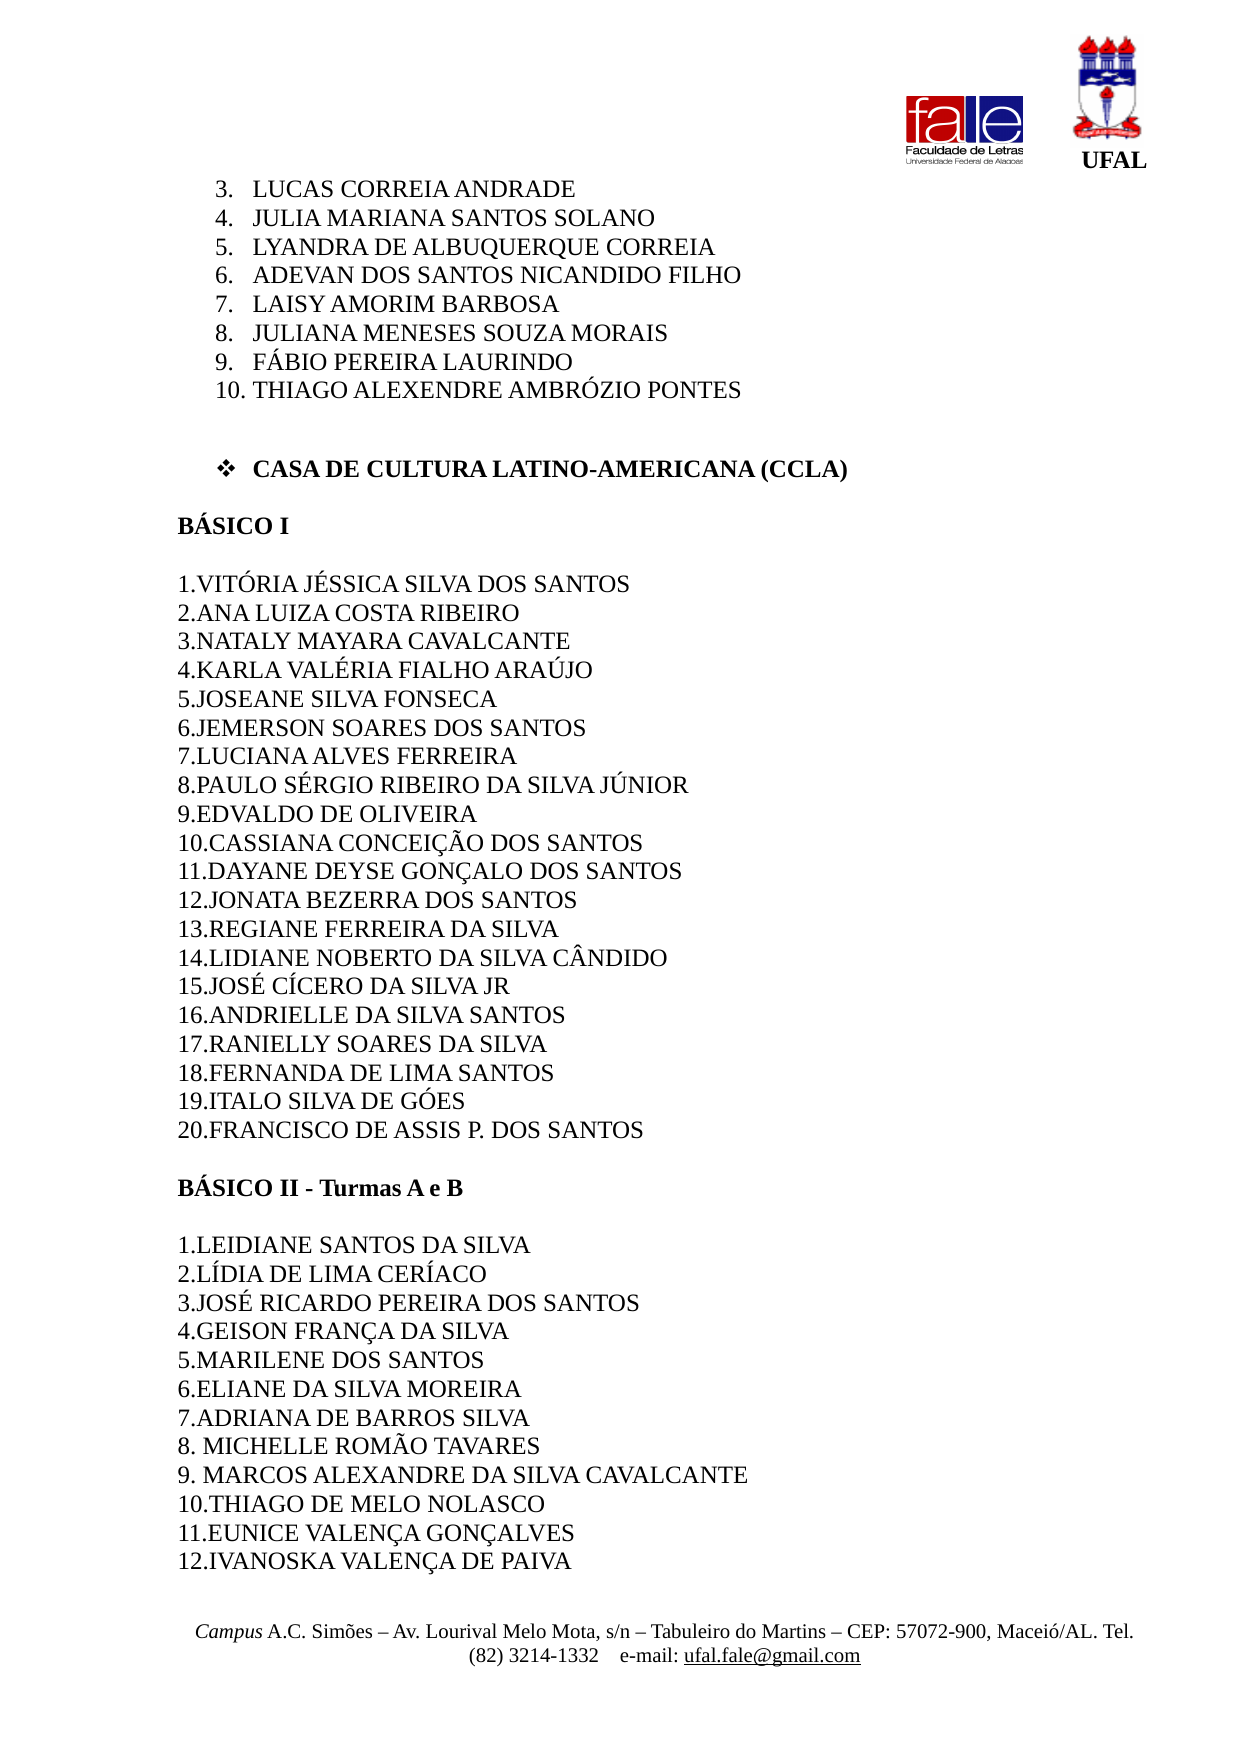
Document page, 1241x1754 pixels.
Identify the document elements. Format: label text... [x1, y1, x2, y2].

text 1.LEIDIANE SANTOS DA SILVA [177, 1230, 1152, 1259]
list LYANDRA DE ALBUQUERQUE CORREIA [215, 232, 1152, 261]
text 2.ANA LUIZA COSTA RIBEIRO [177, 598, 1152, 626]
text 19.ITALO SILVA DE GÓES [177, 1086, 1152, 1115]
text 10.CASSIANA CONCEIÇÃO DOS SANTOS [177, 828, 1152, 856]
text 9.EDVALDO DE OLIVEIRA [177, 799, 1152, 828]
text 6.ELIANE DA SILVA MOREIRA [177, 1374, 1152, 1403]
text BÁSICO I [177, 511, 1152, 540]
text 20.FRANCISCO DE ASSIS P. DOS SANTOS [177, 1115, 1152, 1144]
list ADEVAN DOS SANTOS NICANDIDO FILHO [215, 261, 1152, 289]
text 13.REGIANE FERREIRA DA SILVA [177, 914, 1152, 943]
text 7.LUCIANA ALVES FERREIRA [177, 741, 1152, 770]
text BÁSICO II - Turmas A e B [177, 1173, 1152, 1201]
text 14.LIDIANE NOBERTO DA SILVA CÂNDIDO [177, 943, 1152, 971]
text 11.EUNICE VALENÇA GONÇALVES [177, 1518, 1152, 1546]
text 7.ADRIANA DE BARROS SILVA [177, 1403, 1152, 1431]
text 1.VITÓRIA JÉSSICA SILVA DOS SANTOS [177, 569, 1152, 598]
text 10.THIAGO DE MELO NOLASCO [177, 1489, 1152, 1518]
text 5.MARILENE DOS SANTOS [177, 1345, 1152, 1374]
text 9. MARCOS ALEXANDRE DA SILVA CAVALCANTE [177, 1460, 1152, 1489]
list JULIA MARIANA SANTOS SOLANO [215, 203, 1152, 232]
text 6.JEMERSON SOARES DOS SANTOS [177, 713, 1152, 741]
text 4.KARLA VALÉRIA FIALHO ARAÚJO [177, 655, 1152, 684]
list FÁBIO PEREIRA LAURINDO [215, 347, 1152, 376]
text 8. MICHELLE ROMÃO TAVARES [177, 1431, 1152, 1460]
text 2.LÍDIA DE LIMA CERÍACO [177, 1259, 1152, 1288]
text 5.JOSEANE SILVA FONSECA [177, 684, 1152, 713]
list LUCAS CORREIA ANDRADE [215, 174, 1152, 203]
list CASA DE CULTURA LATINO-AMERICANA (CCLA) [215, 454, 1152, 483]
text 15.JOSÉ CÍCERO DA SILVA JR [177, 971, 1152, 1000]
text 8.PAULO SÉRGIO RIBEIRO DA SILVA JÚNIOR [177, 770, 1152, 799]
text 18.FERNANDA DE LIMA SANTOS [177, 1058, 1152, 1086]
text 4.GEISON FRANÇA DA SILVA [177, 1316, 1152, 1345]
list THIAGO ALEXENDRE AMBRÓZIO PONTES [215, 376, 1152, 404]
text 11.DAYANE DEYSE GONÇALO DOS SANTOS [177, 856, 1152, 885]
picture [906, 96, 1023, 164]
text 16.ANDRIELLE DA SILVA SANTOS [177, 1000, 1152, 1029]
list JULIANA MENESES SOUZA MORAIS [215, 318, 1152, 347]
list LAISY AMORIM BARBOSA [215, 289, 1152, 318]
text 17.RANIELLY SOARES DA SILVA [177, 1029, 1152, 1058]
text 12.JONATA BEZERRA DOS SANTOS [177, 885, 1152, 914]
text 3.JOSÉ RICARDO PEREIRA DOS SANTOS [177, 1288, 1152, 1316]
text 12.IVANOSKA VALENÇA DE PAIVA [177, 1546, 1152, 1575]
text 3.NATALY MAYARA CAVALCANTE [177, 626, 1152, 655]
